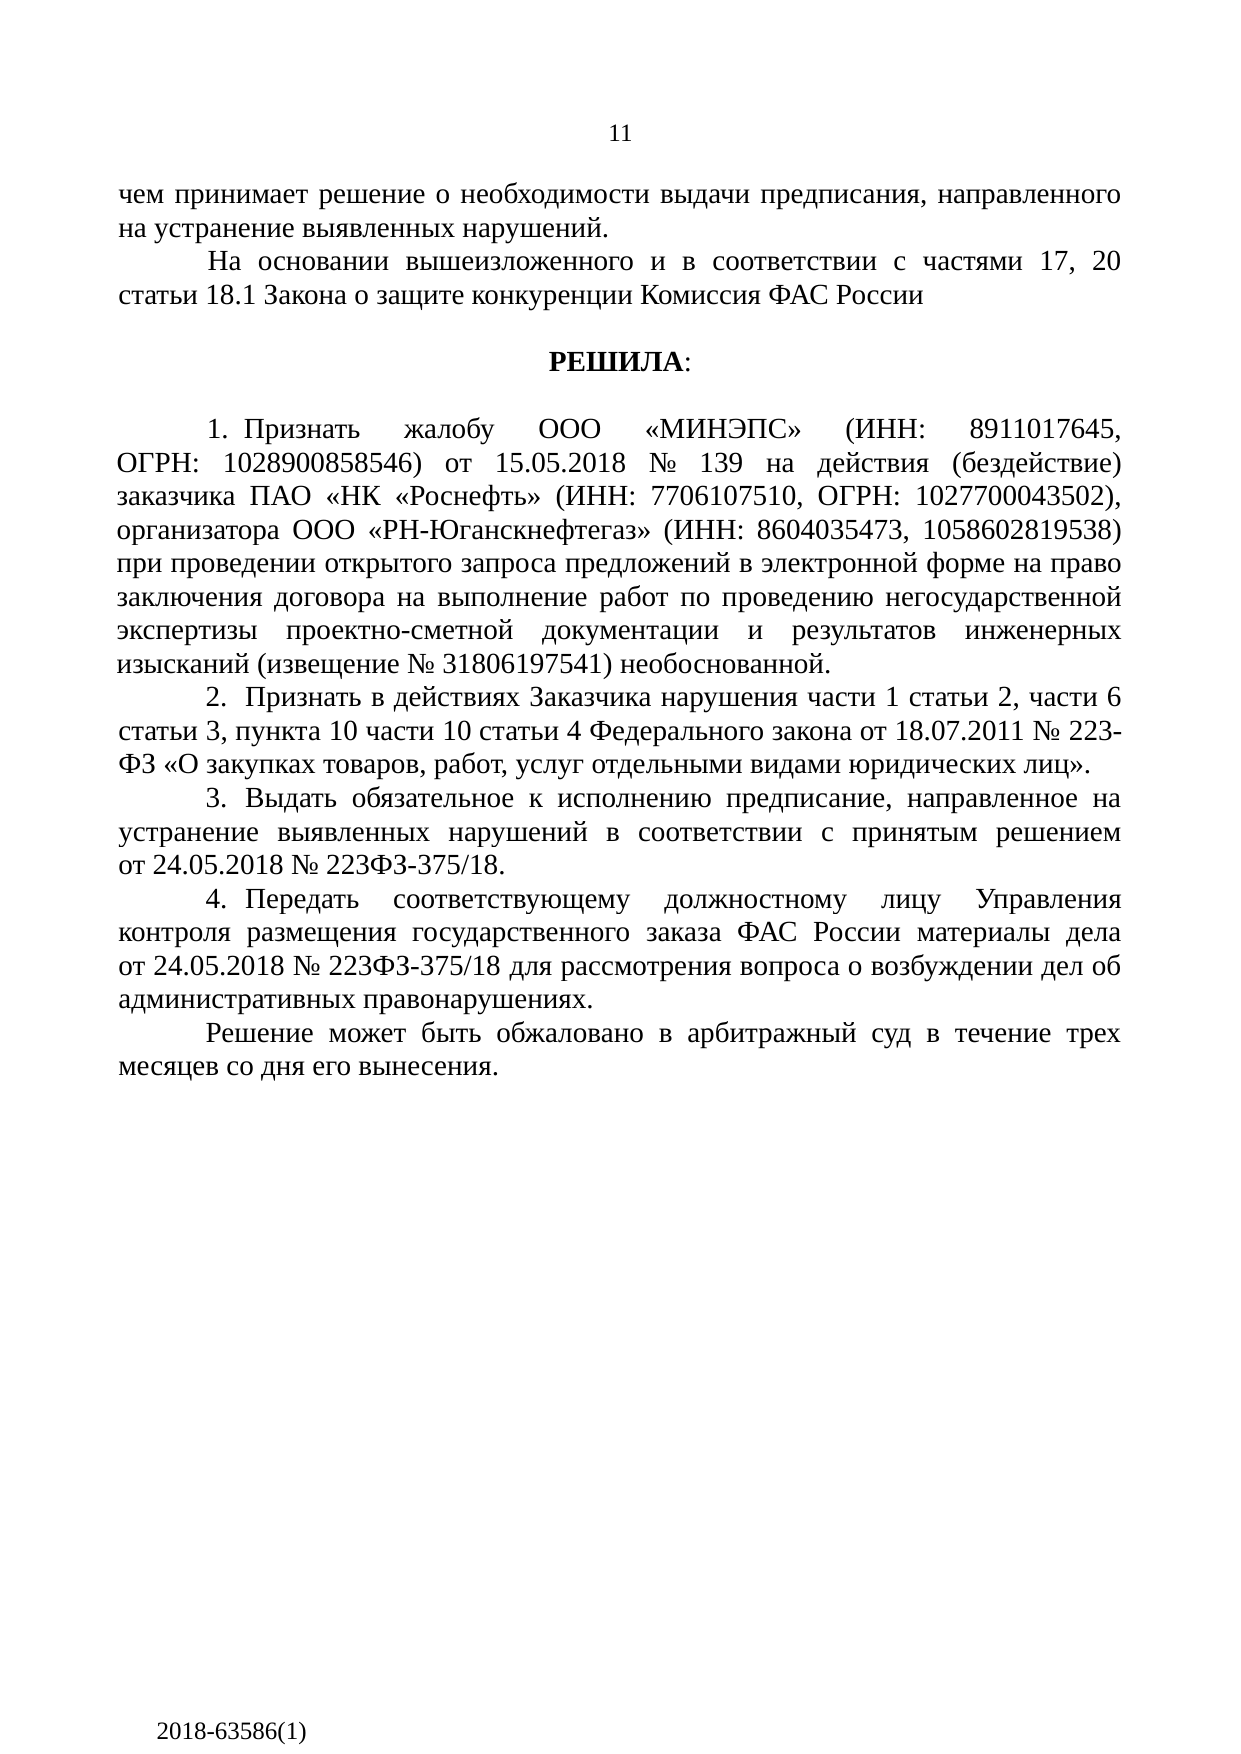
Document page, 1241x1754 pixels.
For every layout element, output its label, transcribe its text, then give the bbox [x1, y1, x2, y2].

list Признать в действиях Заказчика нарушения части 1 статьи 2, части 6 статьи 3, пункта 10 части 10 статьи 4 Федерального закона от 18.07.2011 № 223-ФЗ «О закупках товаров, работ, услуг отдельными видами юридических лиц». [118, 679, 1122, 780]
text чем принимает решение о необходимости выдачи предписания, направленного на устранение выявленных нарушений. [118, 176, 1122, 243]
text На основании вышеизложенного и в соответствии с частями 17, 20 статьи 18.1 Закона о защите конкуренции Комиссия ФАС России [118, 243, 1122, 311]
text РЕШИЛА: [118, 344, 1122, 378]
list Признать жалобу ООО «МИНЭПС» (ИНН: 8911017645, ОГРН: 1028900858546) от 15.05.2018 № 139 на действия (бездействие) заказчика ПАО «НК «Роснефть» (ИНН: 7706107510, ОГРН: 1027700043502), организатора ООО «РН-Юганскнефтегаз» (ИНН: 8604035473, 1058602819538) при проведении открытого запроса предложений в электронной форме на право заключения договора на выполнение работ по проведению негосударственной экспертизы проектно-сметной документации и результатов инженерных изысканий (извещение № 31806197541) необоснованной. [116, 411, 1122, 679]
text Решение может быть обжаловано в арбитражный суд в течение трех месяцев со дня его вынесения. [118, 1015, 1122, 1082]
list Выдать обязательное к исполнению предписание, направленное на устранение выявленных нарушений в соответствии с принятым решением от 24.05.2018 № 223ФЗ-375/18. [118, 780, 1122, 881]
list Передать соответствующему должностному лицу Управления контроля размещения государственного заказа ФАС России материалы дела от 24.05.2018 № 223ФЗ-375/18 для рассмотрения вопроса о возбуждении дел об административных правонарушениях. [118, 881, 1122, 1015]
